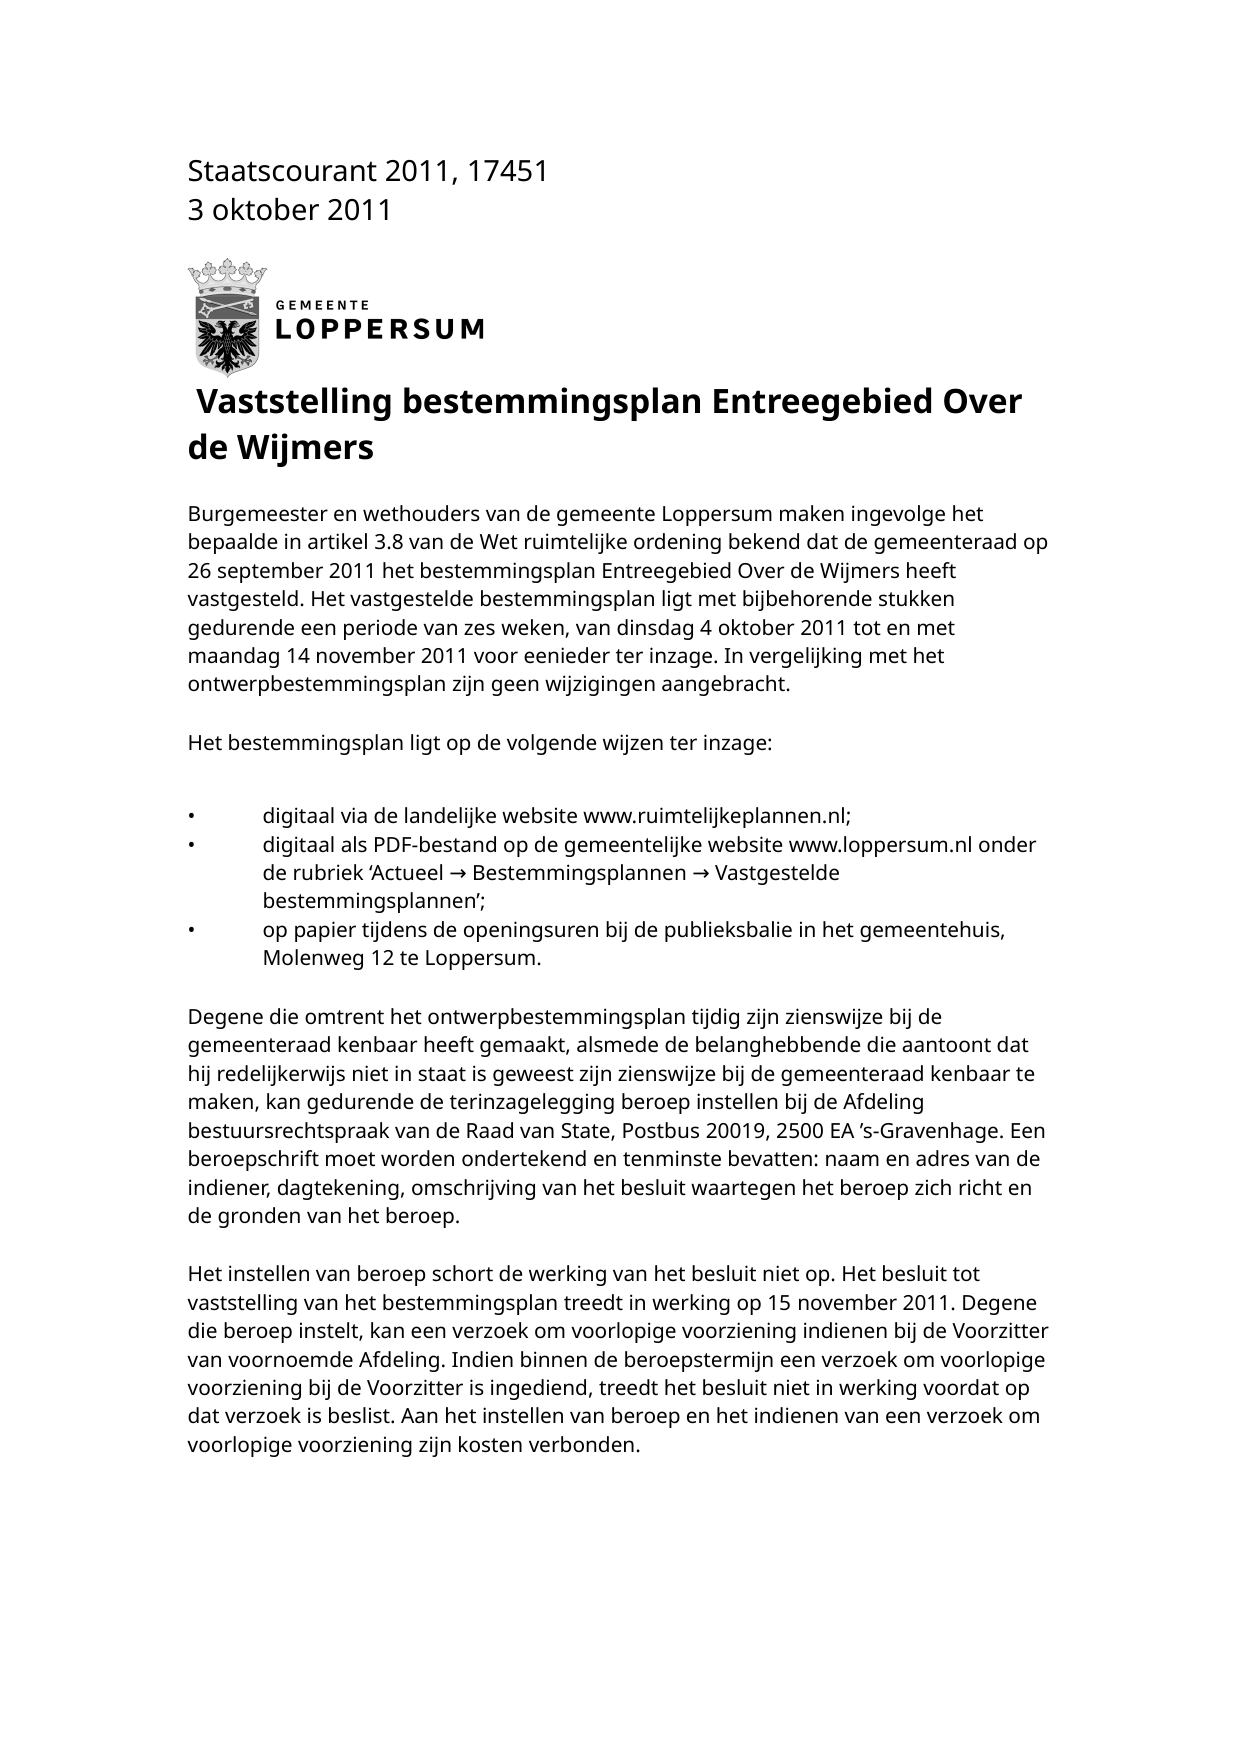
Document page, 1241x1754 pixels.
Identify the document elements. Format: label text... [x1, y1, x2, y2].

list op papier tijdens de openingsuren bij de publieksbalie in het gemeentehuis, Molenweg 12 te Loppersum. [187, 915, 1053, 972]
text Degene die omtrent het ontwerpbestemmingsplan tijdig zijn zienswijze bij de gemeenteraad kenbaar heeft gemaakt, alsmede de belanghebbende die aantoont dat hij redelijkerwijs niet in staat is geweest zijn zienswijze bij de gemeenteraad kenbaar te maken, kan gedurende de terinzagelegging beroep instellen bij de Afdeling bestuursrechtspraak van de Raad van State, Postbus 20019, 2500 EA ’s-Gravenhage. Een beroepschrift moet worden ondertekend en tenminste bevatten: naam en adres van de indiener, dagtekening, omschrijving van het besluit waartegen het beroep zich richt en de gronden van het beroep. [187, 1002, 1053, 1229]
text 3 oktober 2011 [187, 190, 1053, 229]
text Staatscourant 2011, 17451 [187, 150, 1053, 190]
text Het instellen van beroep schort de werking van het besluit niet op. Het besluit tot vaststelling van het bestemmingsplan treedt in werking op 15 november 2011. Degene die beroep instelt, kan een verzoek om voorlopige voorziening indienen bij de Voorzitter van voornoemde Afdeling. Indien binnen de beroepstermijn een verzoek om voorlopige voorziening bij de Voorzitter is ingediend, treedt het besluit niet in werking voordat op dat verzoek is beslist. Aan het instellen van beroep en het indienen van een verzoek om voorlopige voorziening zijn kosten verbonden. [187, 1259, 1053, 1458]
list digitaal via de landelijke website www.ruimtelijkeplannen.nl; [187, 801, 1053, 830]
text Burgemeester en wethouders van de gemeente Loppersum maken ingevolge het bepaalde in artikel 3.8 van de Wet ruimtelijke ordening bekend dat de gemeenteraad op 26 september 2011 het bestemmingsplan Entreegebied Over de Wijmers heeft vastgesteld. Het vastgestelde bestemmingsplan ligt met bijbehorende stukken gedurende een periode van zes weken, van dinsdag 4 oktober 2011 tot en met maandag 14 november 2011 voor eenieder ter inzage. In vergelijking met het ontwerpbestemmingsplan zijn geen wijzigingen aangebracht. [187, 499, 1053, 698]
list digitaal als PDF-bestand op de gemeentelijke website www.loppersum.nl onder de rubriek ‘Actueel → Bestemmingsplannen → Vastgestelde bestemmingsplannen’; [187, 830, 1053, 915]
subtitle Vaststelling bestemmingsplan Entreegebied Over de Wijmers [187, 271, 1053, 469]
text Het bestemmingsplan ligt op de volgende wijzen ter inzage: [187, 728, 1053, 756]
picture [187, 258, 484, 378]
